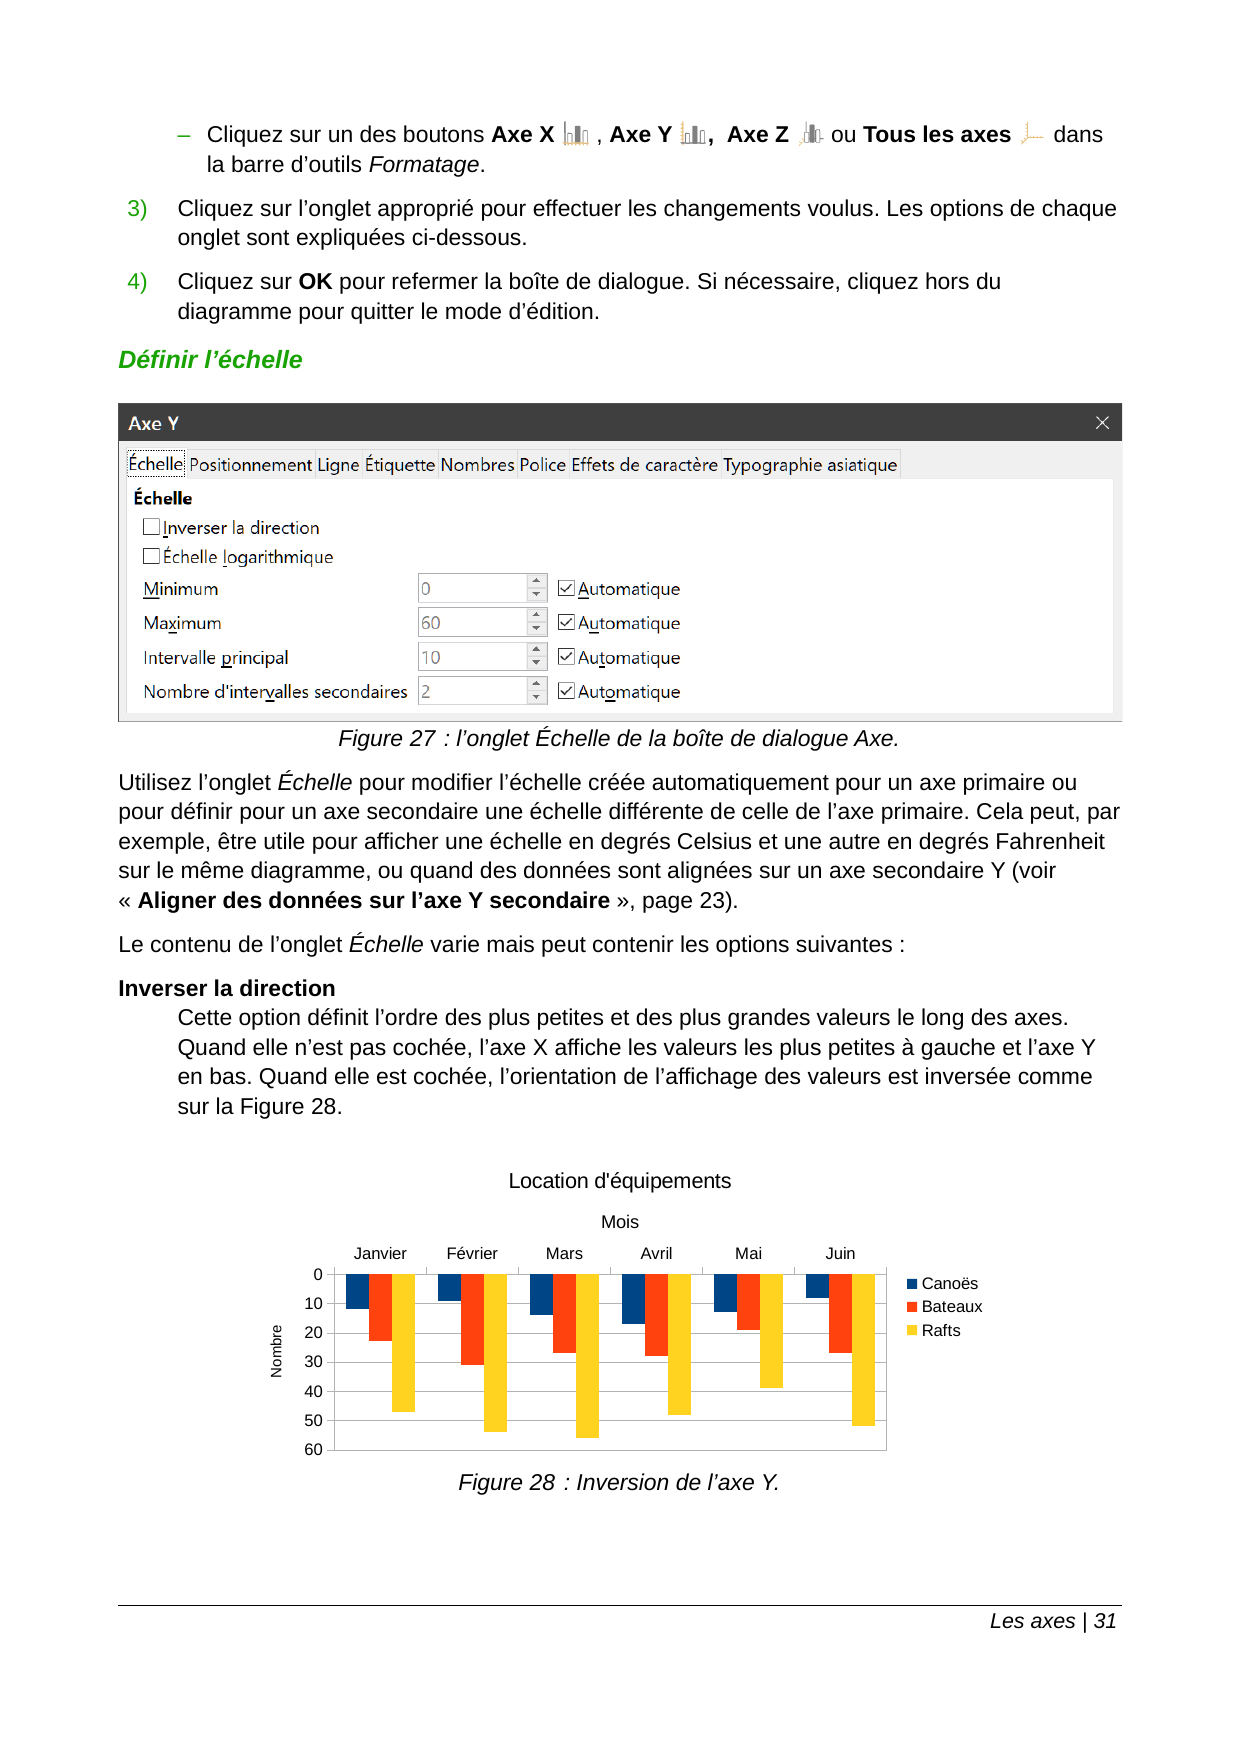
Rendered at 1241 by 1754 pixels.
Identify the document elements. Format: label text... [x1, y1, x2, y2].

text Figure 28 : Inversion de l’axe Y. [118, 1465, 1122, 1495]
picture [678, 118, 708, 148]
subtitle Définir l’échelle [118, 345, 1122, 374]
text Figure 27 : l’onglet Échelle de la boîte de dialogue Axe. [118, 722, 1122, 751]
list Cette option définit l’ordre des plus petites et des plus grandes valeurs le long des axes. Quand elle n’est pas cochée, l’axe X affiche les valeurs les plus petites à gauche et l’axe Y en bas. Quand elle est cochée, l’orientation de l’affichage des valeurs est inversée comme sur la Figure 28. [177, 1001, 1122, 1119]
list Cliquez sur un des boutons Axe X , Axe Y , Axe Z ou Tous les axes dans la barre d’outils Formatage. [177, 118, 1122, 177]
picture [560, 118, 590, 148]
list Cliquez sur OK pour refermer la boîte de dialogue. Si nécessaire, cliquez hors du diagramme pour quitter le mode d’édition. [148, 265, 1122, 324]
text Utilisez l’onglet Échelle pour modifier l’échelle créée automatiquement pour un axe primaire ou pour définir pour un axe secondaire une échelle différente de celle de l’axe primaire. Cela peut, par exemple, être utile pour afficher une échelle en degrés Celsius et une autre en degrés Fahrenheit sur le même diagramme, ou quand des données sont alignées sur un axe secondaire Y (voir « Aligner des données sur l’axe Y secondaire », page 23). [118, 766, 1122, 913]
list Cliquez sur l’onglet approprié pour effectuer les changements voulus. Les options de chaque onglet sont expliquées ci-dessous. [148, 192, 1122, 251]
picture [118, 403, 1123, 722]
subtitle Inverser la direction [118, 972, 1122, 1001]
text Le contenu de l’onglet Échelle varie mais peut contenir les options suivantes : [118, 928, 1122, 957]
picture [795, 118, 825, 148]
